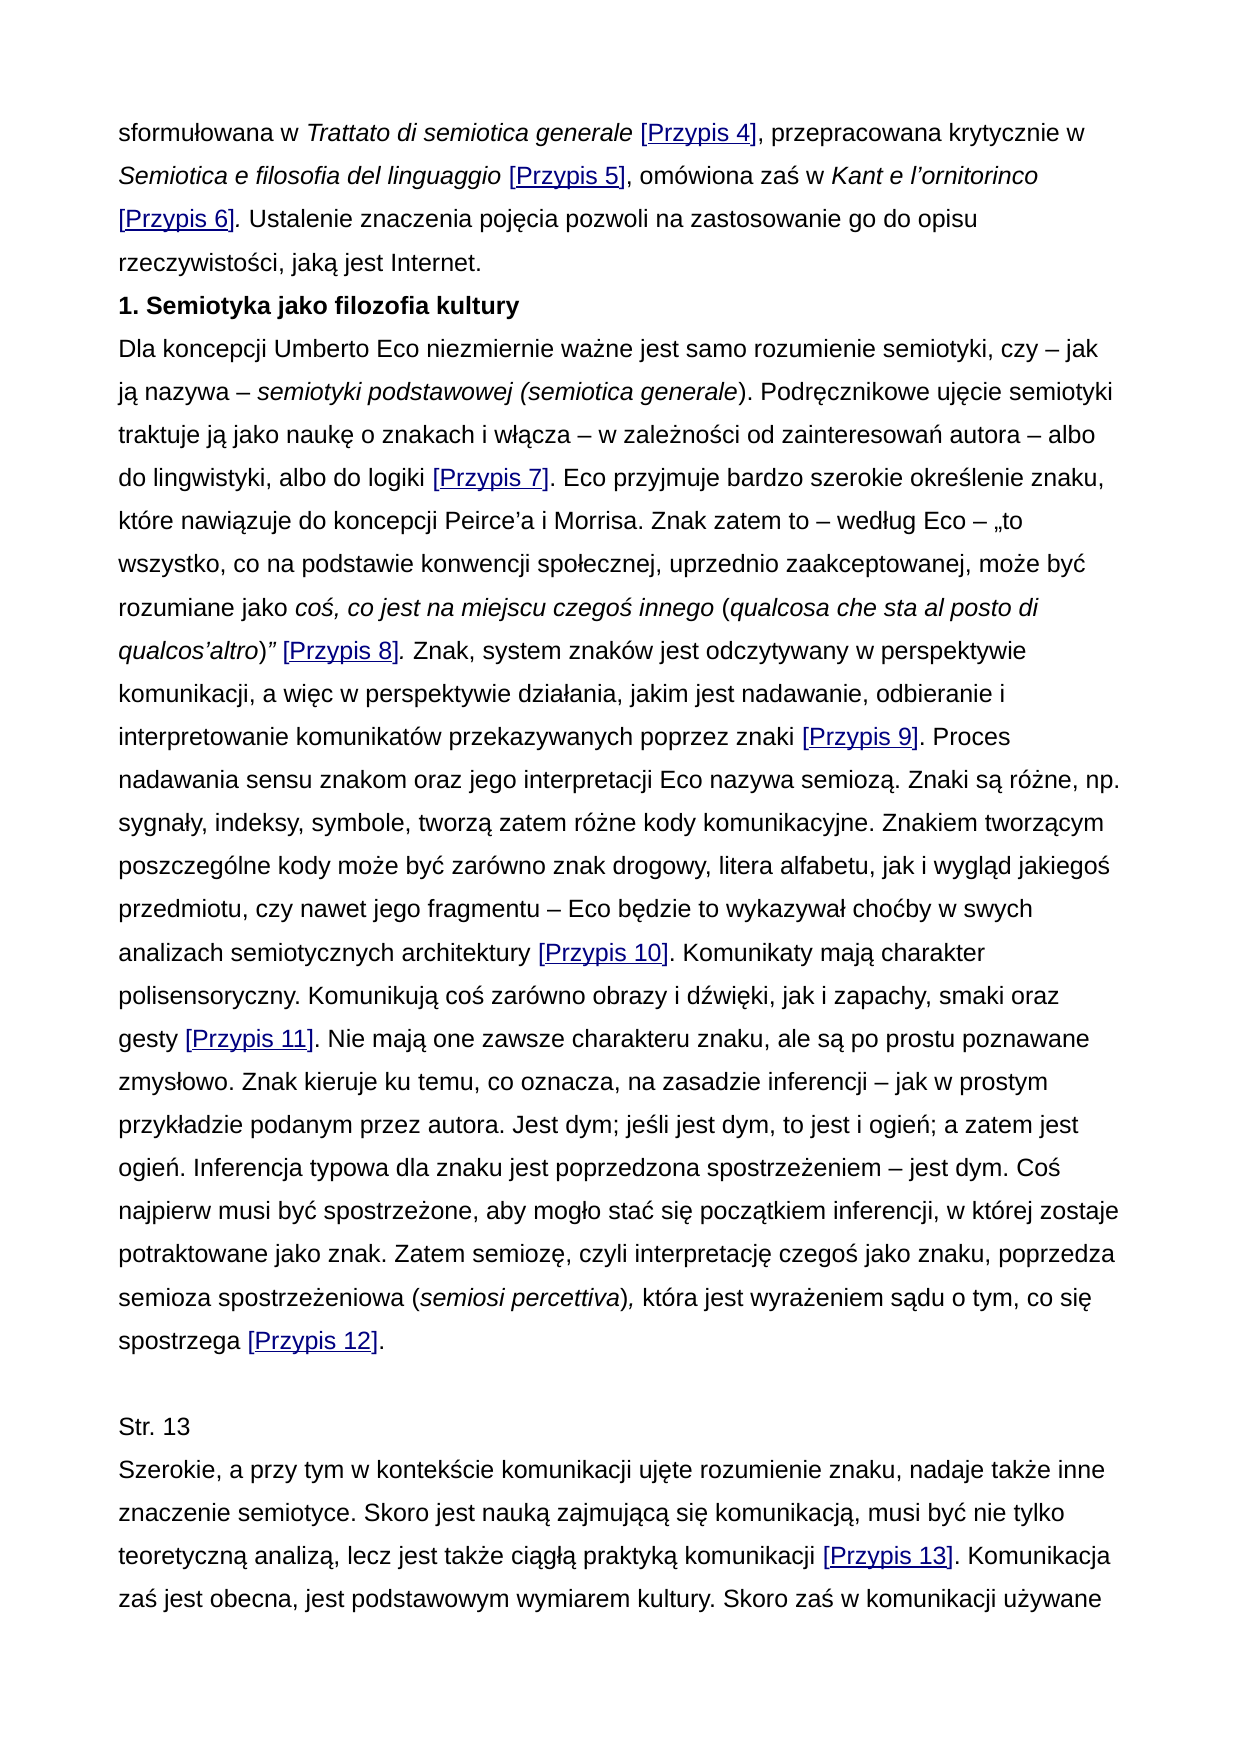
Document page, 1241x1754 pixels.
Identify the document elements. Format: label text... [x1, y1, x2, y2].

subtitle 1. Semiotyka jako filozofia kultury [118, 291, 1122, 319]
text sformułowana w Trattato di semiotica generale [Przypis 4], przepracowana krytycznie w Semiotica e filosofia del linguaggio [Przypis 5], omówiona zaś w Kant e l’ornitorinco [Przypis 6]. Ustalenie znaczenia pojęcia pozwoli na zastosowanie go do opisu rzeczywistości, jaką jest Internet. [118, 118, 1122, 276]
text Dla koncepcji Umberto Eco niezmiernie ważne jest samo rozumienie semiotyki, czy – jak ją nazywa – semiotyki podstawowej (semiotica generale). Podręcznikowe ujęcie semiotyki traktuje ją jako naukę o znakach i włącza – w zależności od zainteresowań autora – albo do lingwistyki, albo do logiki [Przypis 7]. Eco przyjmuje bardzo szerokie określenie znaku, które nawiązuje do koncepcji Peirce’a i Morrisa. Znak zatem to – według Eco – „to wszystko, co na podstawie konwencji społecznej, uprzednio zaakceptowanej, może być rozumiane jako coś, co jest na miejscu czegoś innego (qualcosa che sta al posto di qualcos’altro)” [Przypis 8]. Znak, system znaków jest odczytywany w perspektywie komunikacji, a więc w perspektywie działania, jakim jest nadawanie, odbieranie i interpretowanie komunikatów przekazywanych poprzez znaki [Przypis 9]. Proces nadawania sensu znakom oraz jego interpretacji Eco nazywa semiozą. Znaki są różne, np. sygnały, indeksy, symbole, tworzą zatem różne kody komunikacyjne. Znakiem tworzącym poszczególne kody może być zarówno znak drogowy, litera alfabetu, jak i wygląd jakiegoś przedmiotu, czy nawet jego fragmentu – Eco będzie to wykazywał choćby w swych analizach semiotycznych architektury [Przypis 10]. Komunikaty mają charakter polisensoryczny. Komunikują coś zarówno obrazy i dźwięki, jak i zapachy, smaki oraz gesty [Przypis 11]. Nie mają one zawsze charakteru znaku, ale są po prostu poznawane zmysłowo. Znak kieruje ku temu, co oznacza, na zasadzie inferencji – jak w prostym przykładzie podanym przez autora. Jest dym; jeśli jest dym, to jest i ogień; a zatem jest ogień. Inferencja typowa dla znaku jest poprzedzona spostrzeżeniem – jest dym. Coś najpierw musi być spostrzeżone, aby mogło stać się początkiem inferencji, w której zostaje potraktowane jako znak. Zatem semiozę, czyli interpretację czegoś jako znaku, poprzedza semioza spostrzeżeniowa (semiosi percettiva), która jest wyrażeniem sądu o tym, co się spostrzega [Przypis 12]. [118, 334, 1122, 1354]
text Str. 13 [118, 1412, 1122, 1441]
text Szerokie, a przy tym w kontekście komunikacji ujęte rozumienie znaku, nadaje także inne znaczenie semiotyce. Skoro jest nauką zajmującą się komunikacją, musi być nie tylko teoretyczną analizą, lecz jest także ciągłą praktyką komunikacji [Przypis 13]. Komunikacja zaś jest obecna, jest podstawowym wymiarem kultury. Skoro zaś w komunikacji używane [118, 1455, 1122, 1613]
